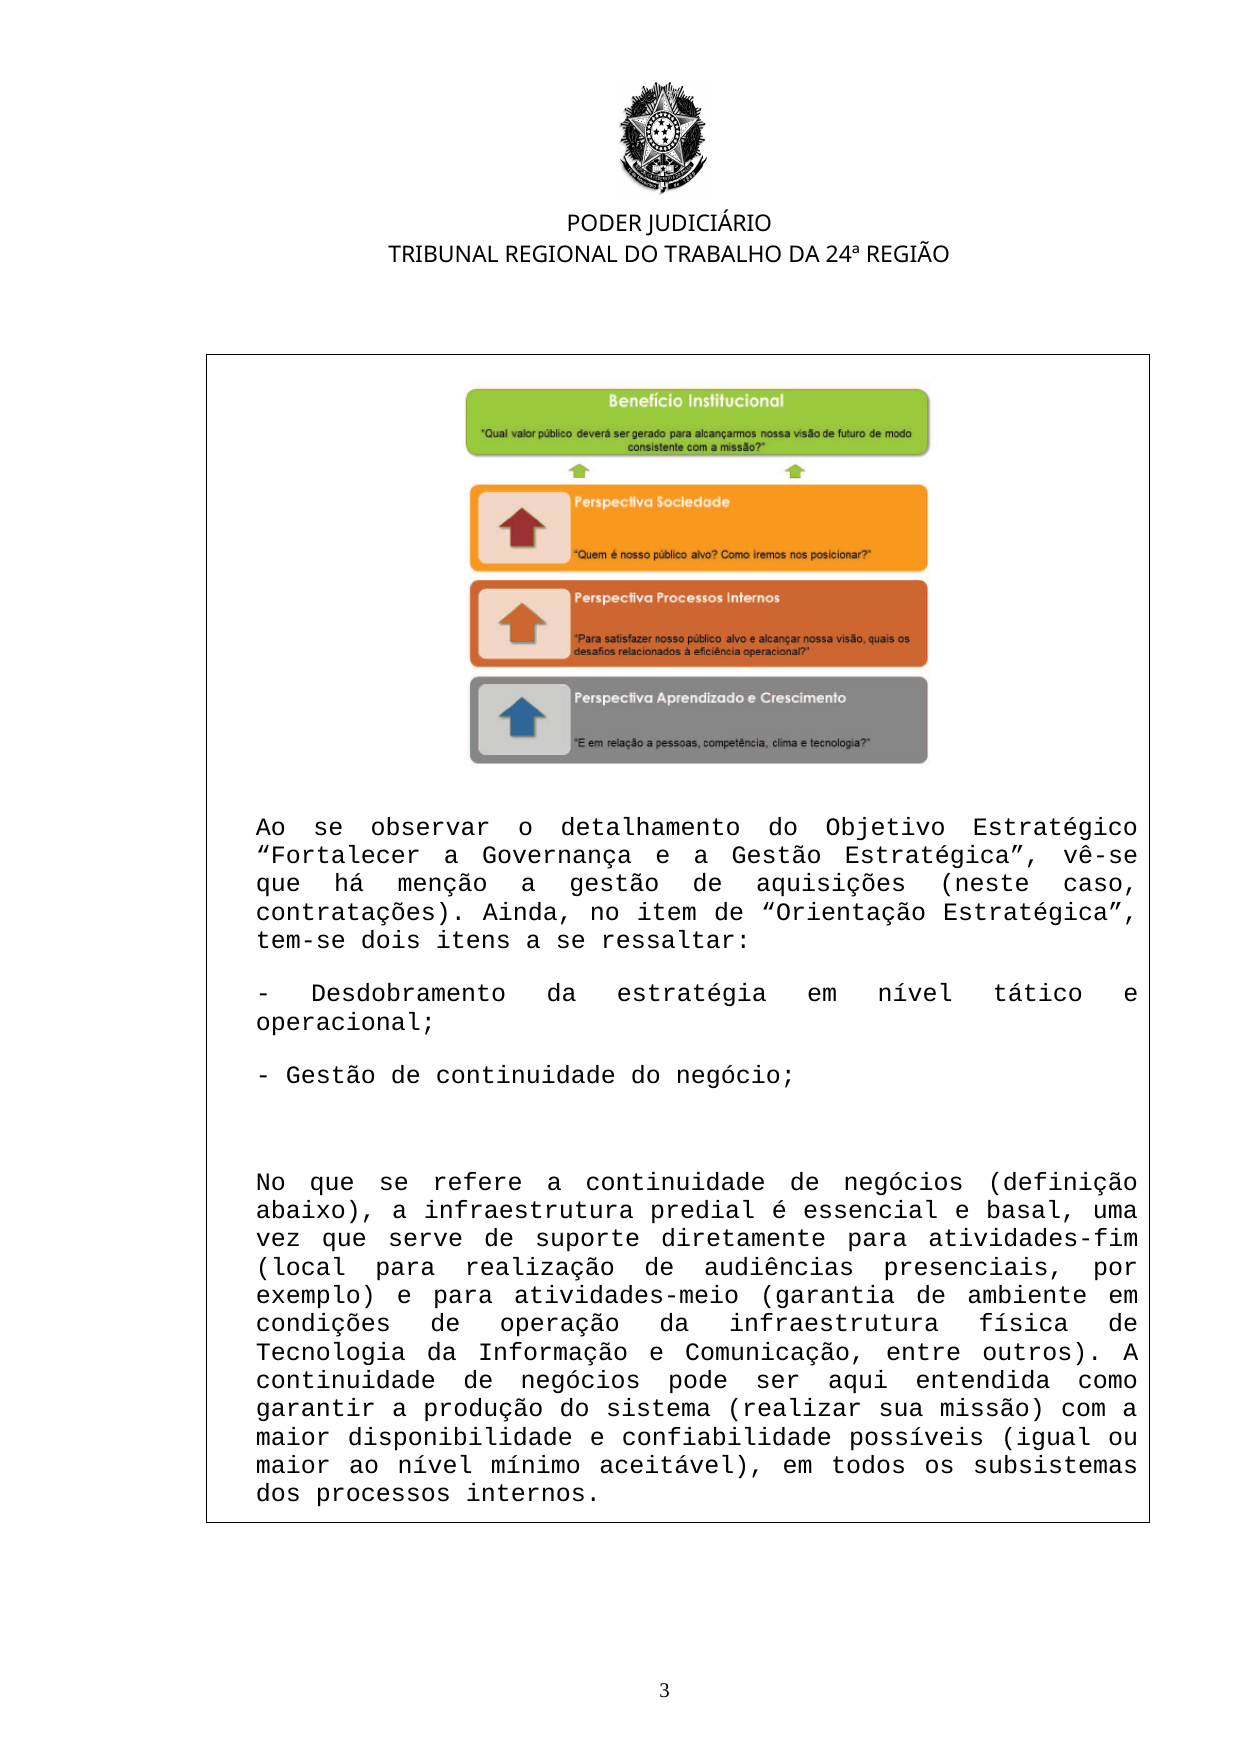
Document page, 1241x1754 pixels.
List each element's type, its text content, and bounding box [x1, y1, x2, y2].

table_cell Ao se observar o detalhamento do Objetivo Estratégico “Fortalecer a Governança e a Gestão Estratégica”, vê-se que há menção a gestão de aquisições (neste caso, contratações). Ainda, no item de “Orientação Estratégica”, tem-se dois itens a se ressaltar: - Desdobramento da estratégia em nível tático e operacional; - Gestão de continuidade do negócio; No que se refere a continuidade de negócios (definição abaixo), a infraestrutura predial é essencial e basal, uma vez que serve de suporte diretamente para atividades-fim (local para realização de audiências presenciais, por exemplo) e para atividades-meio (garantia de ambiente em condições de operação da infraestrutura física de Tecnologia da Informação e Comunicação, entre outros). A continuidade de negócios pode ser aqui entendida como garantir a produção do sistema (realizar sua missão) com a maior disponibilidade e confiabilidade possíveis (igual ou maior ao nível mínimo aceitável), em todos os subsistemas dos processos internos. [207, 355, 1149, 1522]
picture [618, 82, 711, 200]
picture [452, 375, 942, 782]
